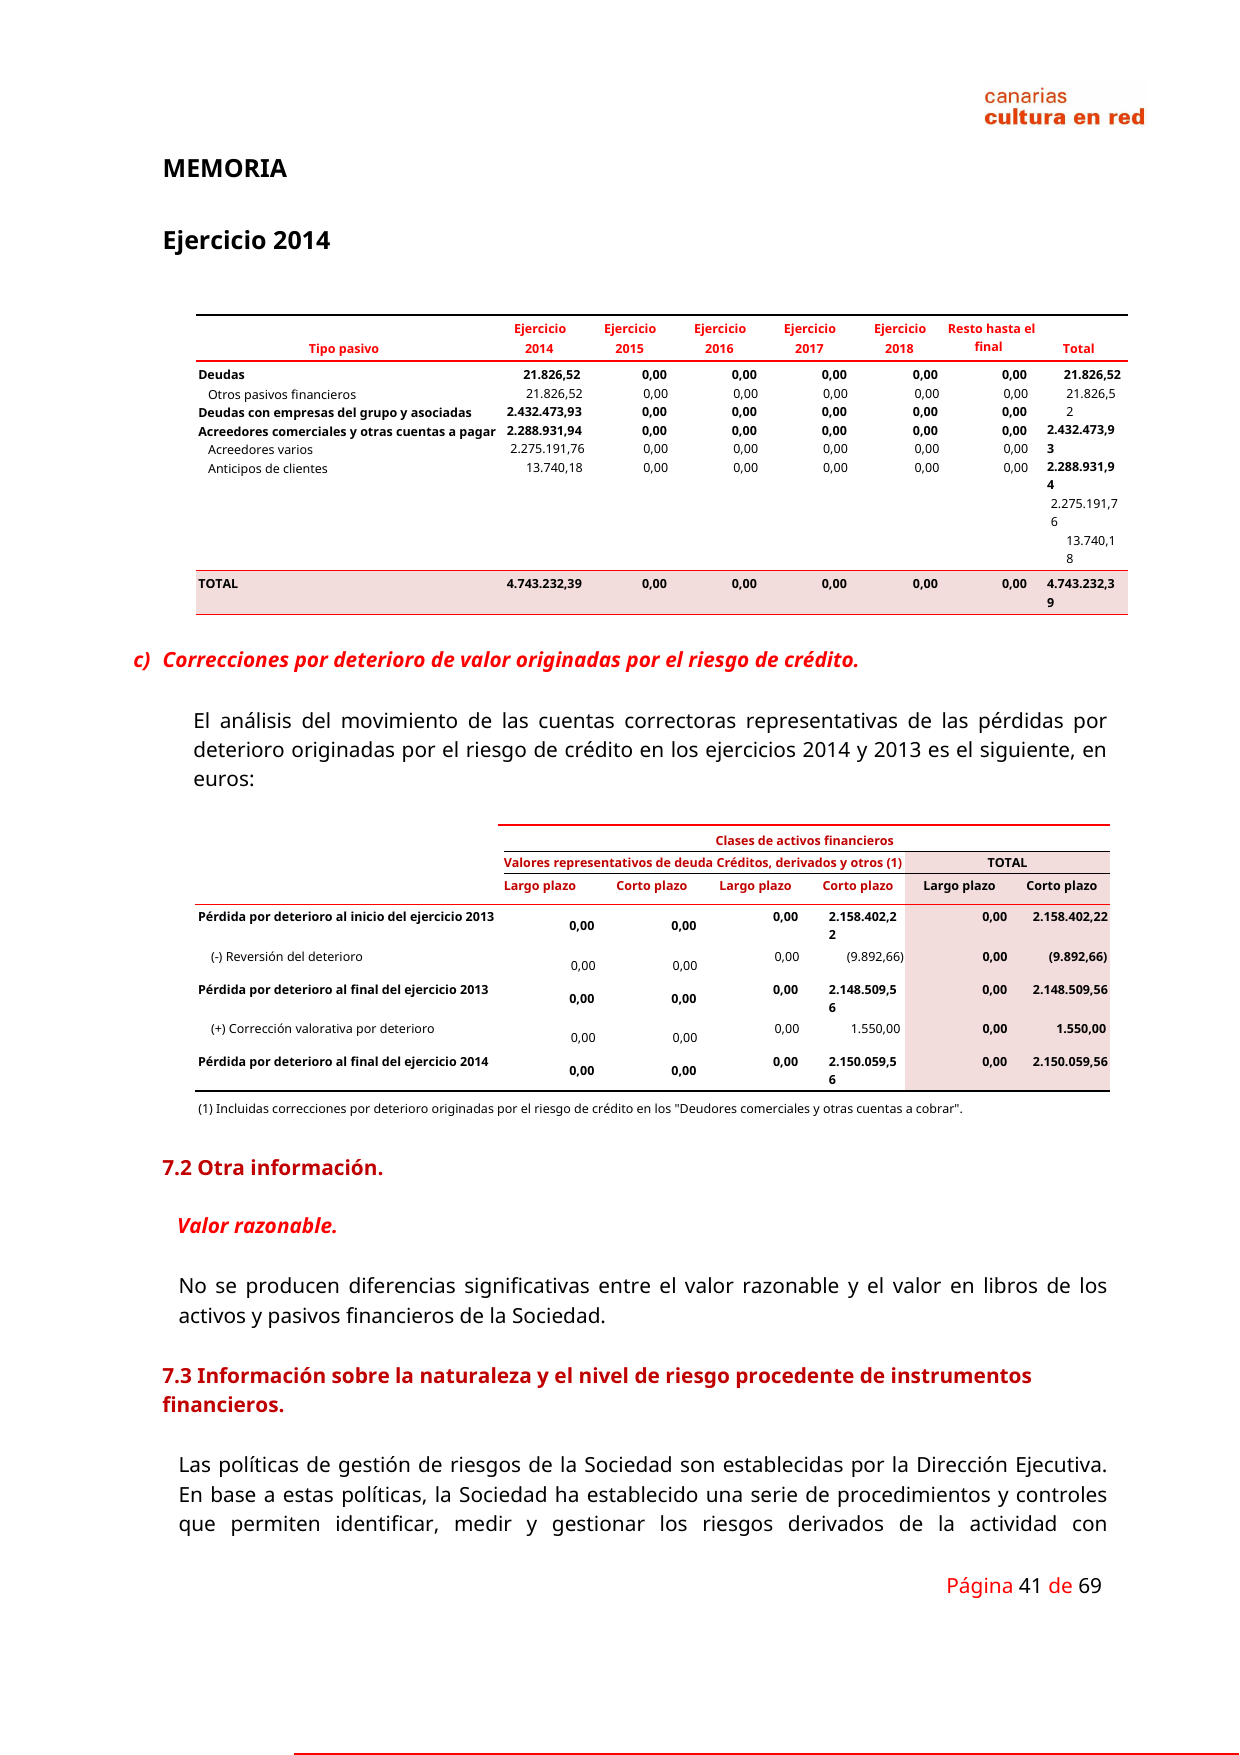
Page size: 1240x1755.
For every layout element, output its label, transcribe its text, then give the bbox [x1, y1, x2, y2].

table_header Ejercicio 2015 [604, 316, 694, 360]
table_cell Largo plazo [905, 874, 1026, 904]
text El análisis del movimiento de las cuentas correctoras representativas de las pérdidas por deterioro originadas por el riesgo de crédito en los ejercicios 2014 y 2013 es el siguiente, en euros: [193, 706, 1108, 793]
table_cell 0,00 0,00 [504, 945, 716, 978]
table_cell 0,00 [905, 1050, 1026, 1090]
table_cell 0,00 0,00 [504, 978, 716, 1018]
table_cell 4.743.232,39 [1047, 571, 1128, 614]
table_cell 0,00 0,00 0,00 0,00 0,00 0,00 [694, 362, 784, 570]
table_cell 2.158.402,22 [822, 905, 905, 945]
table_cell 0,00 [716, 978, 822, 1018]
table_header Tipo pasivo [196, 316, 507, 360]
table_cell (9.892,66) [822, 945, 905, 978]
text Clases de activos financieros [369, 832, 1239, 849]
table_cell 21.826,52 21.826,52 2.432.473,93 2.288.931,94 2.275.191,76 13.740,18 [1047, 362, 1128, 570]
table_cell 0,00 0,00 0,00 0,00 0,00 0,00 [604, 362, 694, 570]
table_cell (+) Corrección valorativa por deterioro [195, 1018, 503, 1050]
table_header Ejercicio 2014 [507, 316, 604, 360]
table_cell 21.826,52 21.826,52 2.432.473,93 2.288.931,94 2.275.191,76 13.740,18 [507, 362, 604, 570]
table_header Ejercicio 2017 [784, 316, 874, 360]
table_cell 0,00 0,00 [504, 1018, 716, 1050]
table_cell 0,00 [716, 1018, 822, 1050]
table_cell Largo plazo Corto plazo [504, 874, 716, 904]
table_cell 0,00 [716, 1050, 822, 1090]
table_cell 0,00 [905, 945, 1026, 978]
table_cell Corto plazo [1026, 874, 1110, 904]
table_header Créditos, derivados y otros (1) [716, 852, 905, 873]
table_cell Pérdida por deterioro al final del ejercicio 2013 [195, 978, 503, 1018]
table_cell 1.550,00 [1026, 1018, 1110, 1050]
table_cell Deudas Otros pasivos financieros Deudas con empresas del grupo y asociadas Acreedores comerciales y otras cuentas a pagar Acreedores varios Anticipos de clientes [196, 362, 507, 570]
table_cell TOTAL [196, 571, 507, 614]
table_cell 0,00 [948, 571, 1047, 614]
table_cell 2.148.509,56 [822, 978, 905, 1018]
table_cell Corto plazo [822, 874, 905, 904]
table_cell 0,00 0,00 [504, 905, 716, 945]
text Valor razonable. [177, 1211, 1239, 1239]
table_cell 0,00 [905, 978, 1026, 1018]
table_cell 4.743.232,39 [507, 571, 604, 614]
table_header [195, 851, 503, 904]
table_cell 0,00 [905, 905, 1026, 945]
table_header Total [1047, 316, 1128, 360]
table_cell 0,00 [694, 571, 784, 614]
text Las políticas de gestión de riesgos de la Sociedad son establecidas por la Dirección Ejecutiva. En base a estas políticas, la Sociedad ha establecido una serie de procedimientos y controles que permiten identificar, medir y gestionar los riesgos derivados de la actividad con [178, 1450, 1108, 1537]
table_cell 0,00 [716, 945, 822, 978]
table_cell 2.158.402,22 [1026, 905, 1110, 945]
list Correcciones por deterioro de valor originadas por el riesgo de crédito. [133, 645, 1239, 674]
table_cell (-) Reversión del deterioro [195, 945, 503, 978]
table_cell 0,00 [716, 905, 822, 945]
table_header Ejercicio 2018 [874, 316, 948, 360]
table_cell 0,00 0,00 [504, 1050, 716, 1090]
table_cell 2.150.059,56 [1026, 1050, 1110, 1090]
table_cell 2.148.509,56 [1026, 978, 1110, 1018]
table_cell 0,00 [874, 571, 948, 614]
table_header Ejercicio 2016 [694, 316, 784, 360]
table_cell 0,00 [784, 571, 874, 614]
table_cell 0,00 0,00 0,00 0,00 0,00 0,00 [784, 362, 874, 570]
text No se producen diferencias significativas entre el valor razonable y el valor en libros de los activos y pasivos financieros de la Sociedad. [178, 1272, 1108, 1329]
text (1) Incluidas correcciones por deterioro originadas por el riesgo de crédito en los "Deudores comerciales y otras cuentas a cobrar". [177, 1092, 1117, 1118]
table_cell Pérdida por deterioro al inicio del ejercicio 2013 [195, 905, 503, 945]
table_header Resto hasta el final [948, 316, 1047, 360]
text 7.3 Información sobre la naturaleza y el nivel de riesgo procedente de instrumentos financieros. [162, 1361, 1141, 1419]
text 7.2 Otra información. [162, 1153, 1141, 1181]
table_cell 0,00 0,00 0,00 0,00 0,00 0,00 [948, 362, 1047, 570]
table_cell 1.550,00 [822, 1018, 905, 1050]
table_cell 0,00 [905, 1018, 1026, 1050]
table_cell 0,00 [604, 571, 694, 614]
table_cell Pérdida por deterioro al final del ejercicio 2014 [195, 1050, 503, 1090]
table_header Valores representativos de deuda [504, 852, 716, 873]
table_cell 0,00 0,00 0,00 0,00 0,00 0,00 [874, 362, 948, 570]
table_header TOTAL [905, 852, 1110, 873]
table_cell Largo plazo [716, 874, 822, 904]
table_cell (9.892,66) [1026, 945, 1110, 978]
table_cell 2.150.059,56 [822, 1050, 905, 1090]
